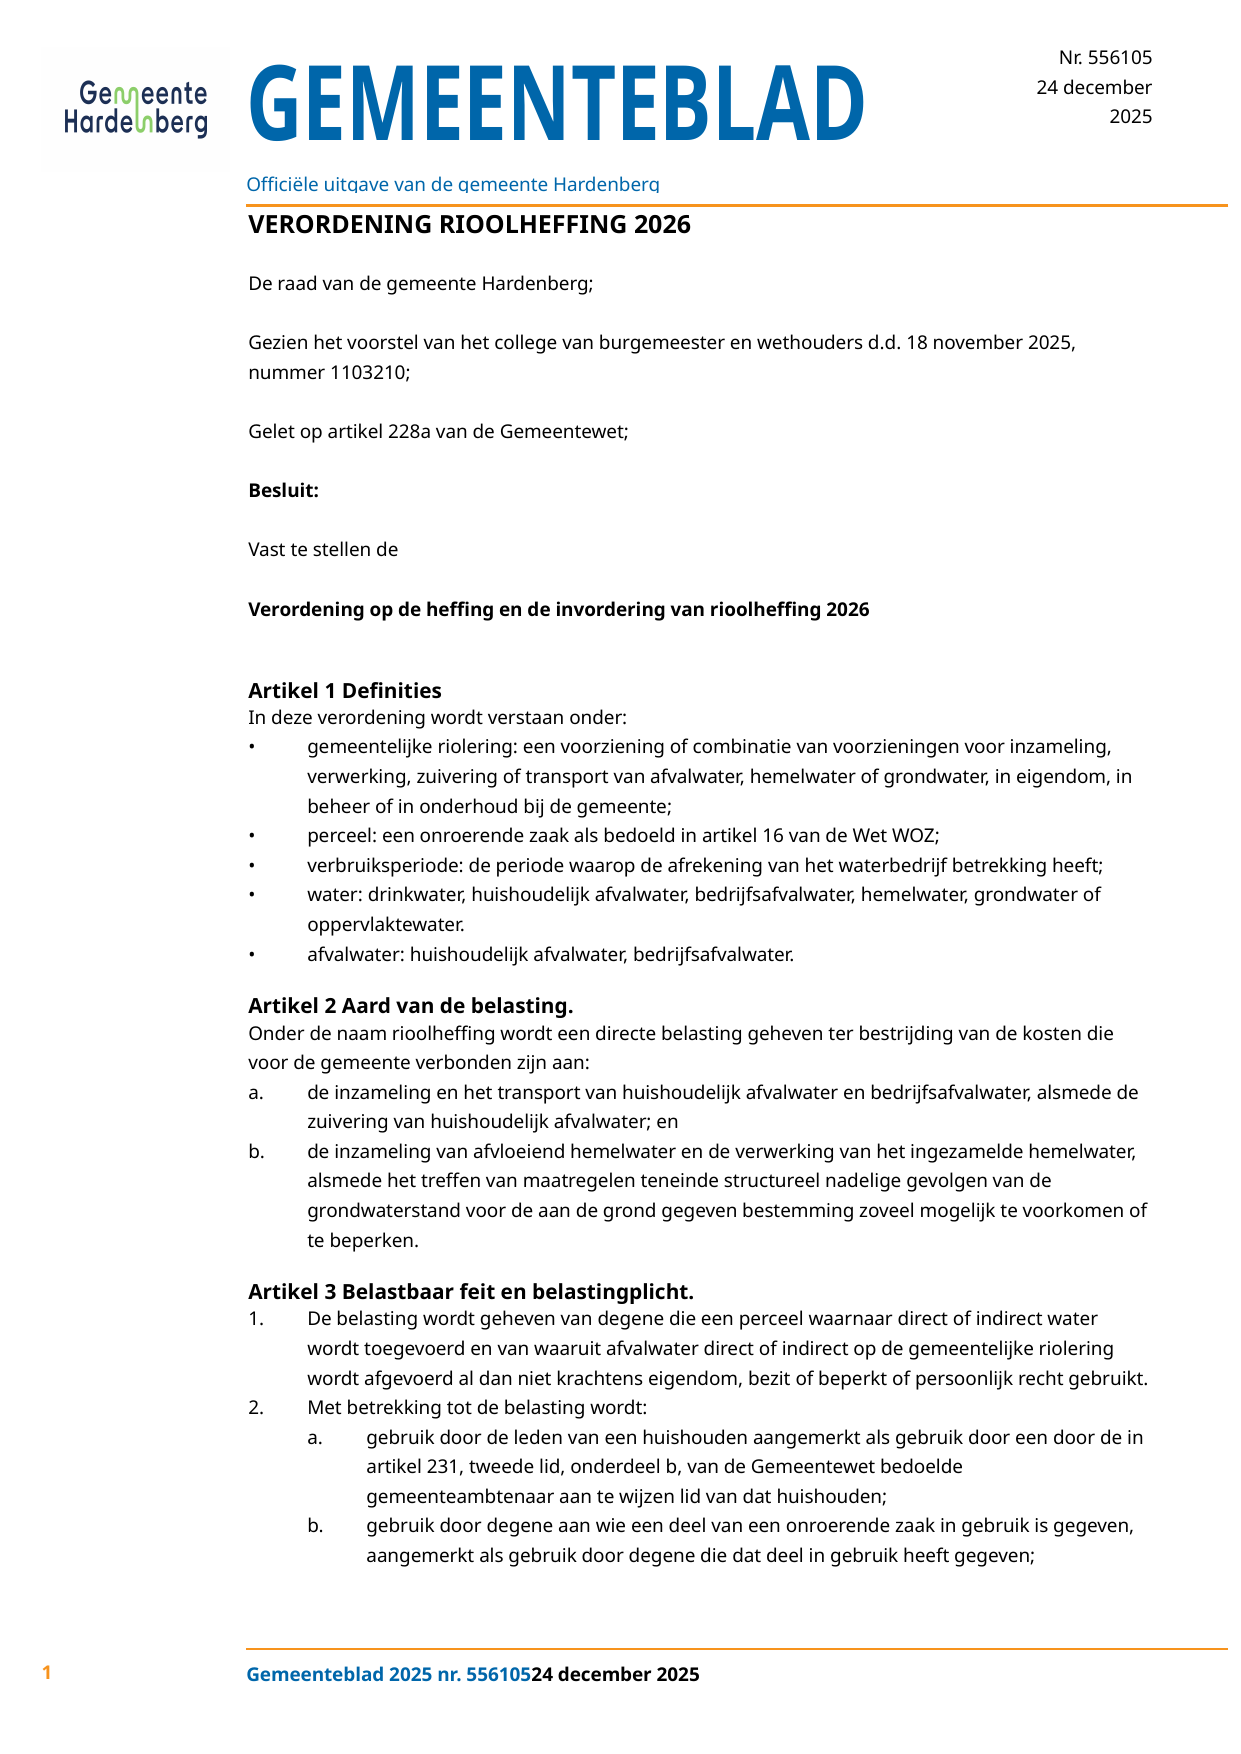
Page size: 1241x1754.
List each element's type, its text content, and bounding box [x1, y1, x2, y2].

list perceel: een onroerende zaak als bedoeld in artikel 16 van de Wet WOZ; [248, 822, 1152, 848]
list water: drinkwater, huishoudelijk afvalwater, bedrijfsafvalwater, hemelwater, grondwater of oppervlaktewater. [248, 882, 1152, 937]
text VERORDENING RIOOLHEFFING 2026 [248, 207, 1152, 241]
text De raad van de gemeente Hardenberg; [248, 270, 1152, 296]
picture [41, 47, 231, 172]
list de inzameling en het transport van huishoudelijk afvalwater en bedrijfsafvalwater, alsmede de zuivering van huishoudelijk afvalwater; en [248, 1079, 1152, 1134]
text Artikel 2 Aard van de belasting. [248, 991, 1152, 1020]
list gebruik door de leden van een huishouden aangemerkt als gebruik door een door de in artikel 231, tweede lid, onderdeel b, van de Gemeentewet bedoelde gemeenteambtenaar aan te wijzen lid van dat huishouden; [307, 1424, 1152, 1509]
text Verordening op de heffing en de invordering van rioolheffing 2026 [248, 596, 1152, 621]
list gebruik door degene aan wie een deel van een onroerende zaak in gebruik is gegeven, aangemerkt als gebruik door degene die dat deel in gebruik heeft gegeven; [307, 1513, 1152, 1568]
text Gezien het voorstel van het college van burgemeester en wethouders d.d. 18 november 2025, nummer 1103210; [248, 329, 1152, 385]
text Artikel 3 Belastbaar feit en belastingplicht. [248, 1277, 1152, 1306]
list verbruiksperiode: de periode waarop de afrekening van het waterbedrijf betrekking heeft; [248, 852, 1152, 878]
text Besluit: [248, 477, 1152, 503]
text Vast te stellen de [248, 537, 1152, 562]
list De belasting wordt geheven van degene die een perceel waarnaar direct of indirect water wordt toegevoerd en van waaruit afvalwater direct of indirect op de gemeentelijke riolering wordt afgevoerd al dan niet krachtens eigendom, bezit of beperkt of persoonlijk recht gebruikt. [248, 1306, 1152, 1391]
list de inzameling van afvloeiend hemelwater en de verwerking van het ingezamelde hemelwater, alsmede het treffen van maatregelen teneinde structureel nadelige gevolgen van de grondwaterstand voor de aan de grond gegeven bestemming zoveel mogelijk te voorkomen of te beperken. [248, 1138, 1152, 1252]
list Met betrekking tot de belasting wordt: [248, 1394, 1152, 1420]
text Onder de naam rioolheffing wordt een directe belasting geheven ter bestrijding van de kosten die voor de gemeente verbonden zijn aan: [248, 1020, 1152, 1075]
text Gelet op artikel 228a van de Gemeentewet; [248, 418, 1152, 444]
list afvalwater: huishoudelijk afvalwater, bedrijfsafvalwater. [248, 941, 1152, 967]
list gemeentelijke riolering: een voorziening of combinatie van voorzieningen voor inzameling, verwerking, zuivering of transport van afvalwater, hemelwater of grondwater, in eigendom, in beheer of in onderhoud bij de gemeente; [248, 734, 1152, 819]
text In deze verordening wordt verstaan onder: [248, 704, 1152, 730]
text Artikel 1 Definities [248, 676, 1152, 704]
